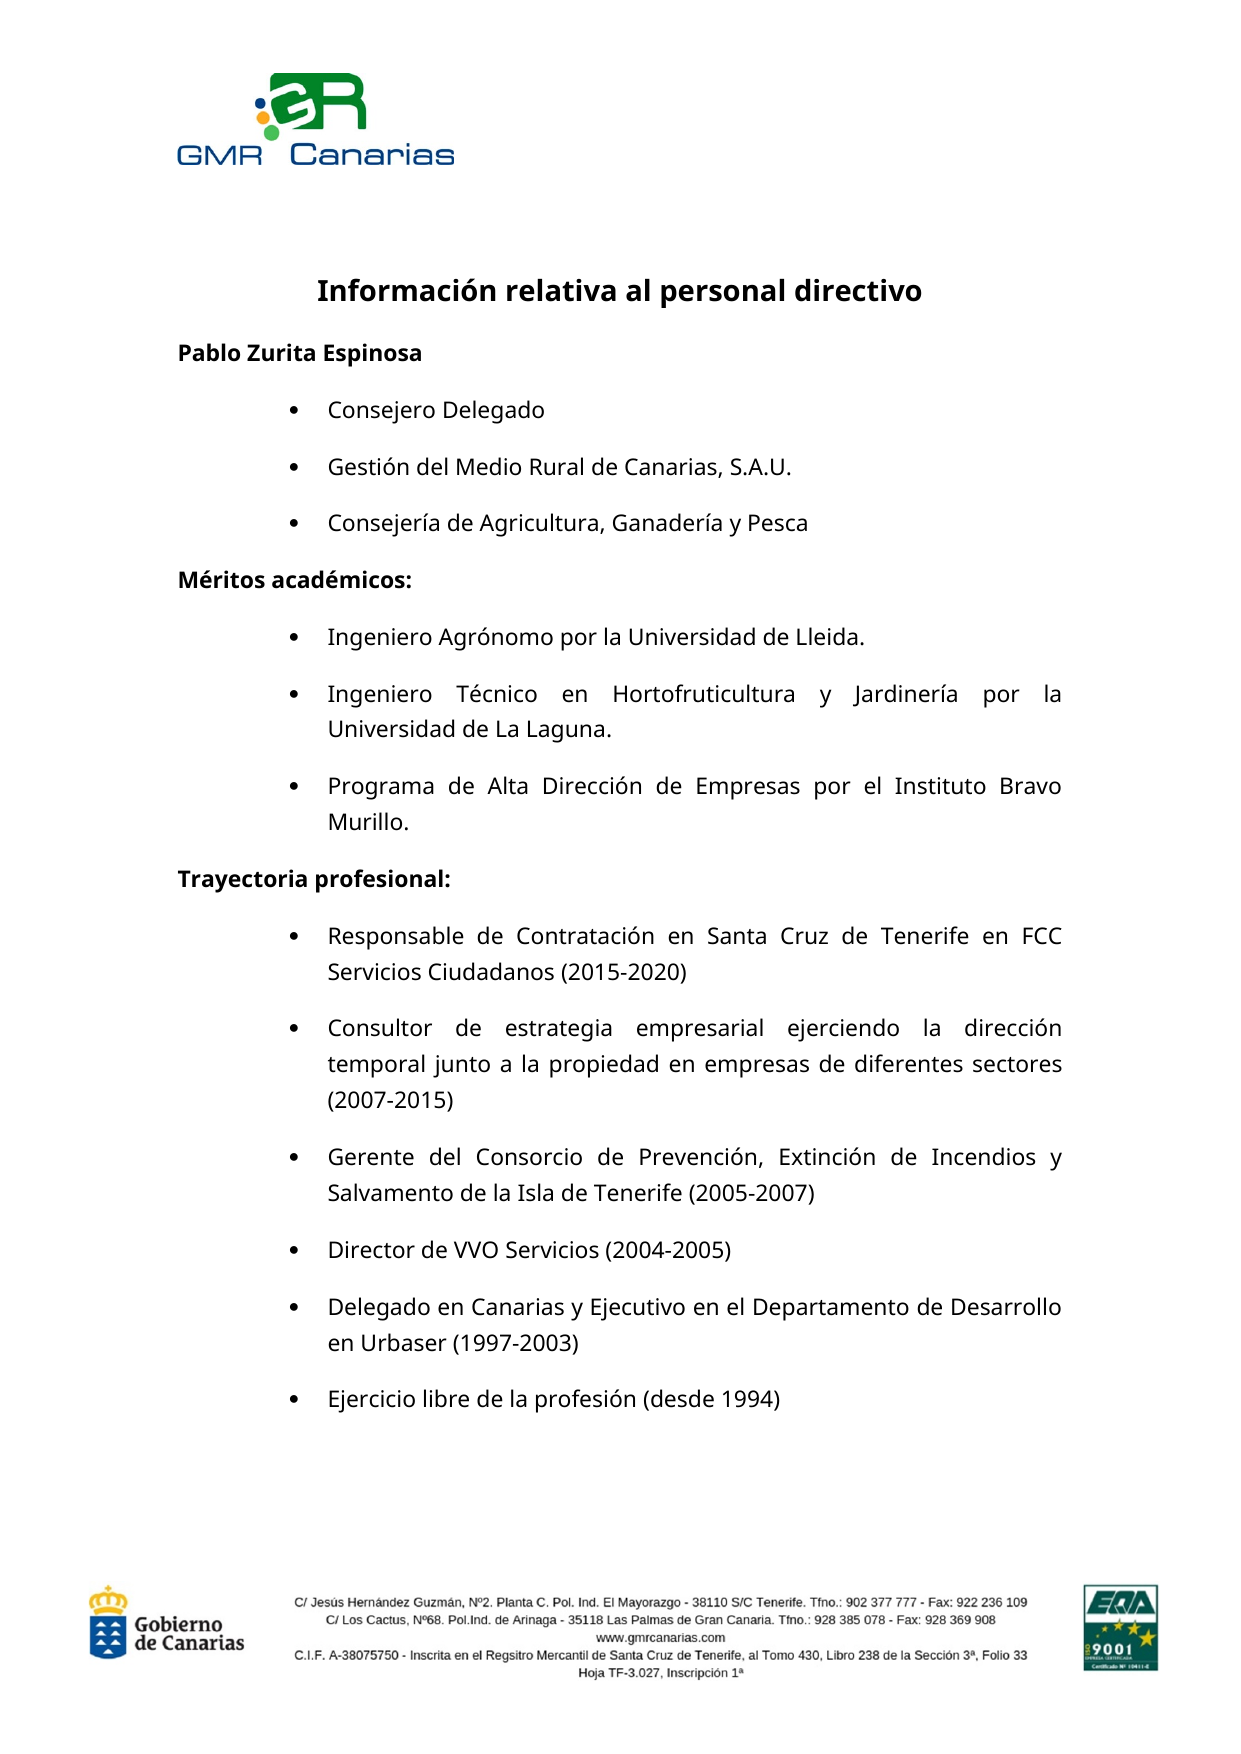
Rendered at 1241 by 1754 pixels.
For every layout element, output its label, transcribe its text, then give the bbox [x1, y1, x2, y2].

text Méritos académicos: [177, 564, 1063, 595]
list Gestión del Medio Rural de Canarias, S.A.U. [290, 450, 1063, 482]
list Gerente del Consorcio de Prevención, Extinción de Incendios y Salvamento de la Isla de Tenerife (2005-2007) [290, 1141, 1063, 1208]
picture [177, 73, 454, 165]
list Consultor de estrategia empresarial ejerciendo la dirección temporal junto a la propiedad en empresas de diferentes sectores (2007-2015) [290, 1012, 1063, 1116]
list Consejero Delegado [290, 394, 1063, 425]
list Ingeniero Agrónomo por la Universidad de Lleida. [290, 621, 1063, 652]
list Programa de Alta Dirección de Empresas por el Instituto Bravo Murillo. [290, 770, 1063, 837]
list Ingeniero Técnico en Hortofruticultura y Jardinería por la Universidad de La Laguna. [290, 677, 1063, 745]
list Consejería de Agricultura, Ganadería y Pesca [290, 507, 1063, 538]
picture [88, 1581, 1161, 1681]
list Responsable de Contratación en Santa Cruz de Tenerife en FCC Servicios Ciudadanos (2015-2020) [290, 920, 1063, 987]
list Director de VVO Servicios (2004-2005) [290, 1234, 1063, 1265]
list Ejercicio libre de la profesión (desde 1994) [290, 1383, 1063, 1414]
list Trayectoria profesional: [177, 863, 1063, 894]
list Delegado en Canarias y Ejecutivo en el Departamento de Desarrollo en Urbaser (1997-2003) [290, 1291, 1063, 1358]
text Información relativa al personal directivo [177, 270, 1063, 310]
text Pablo Zurita Espinosa [177, 337, 1063, 368]
